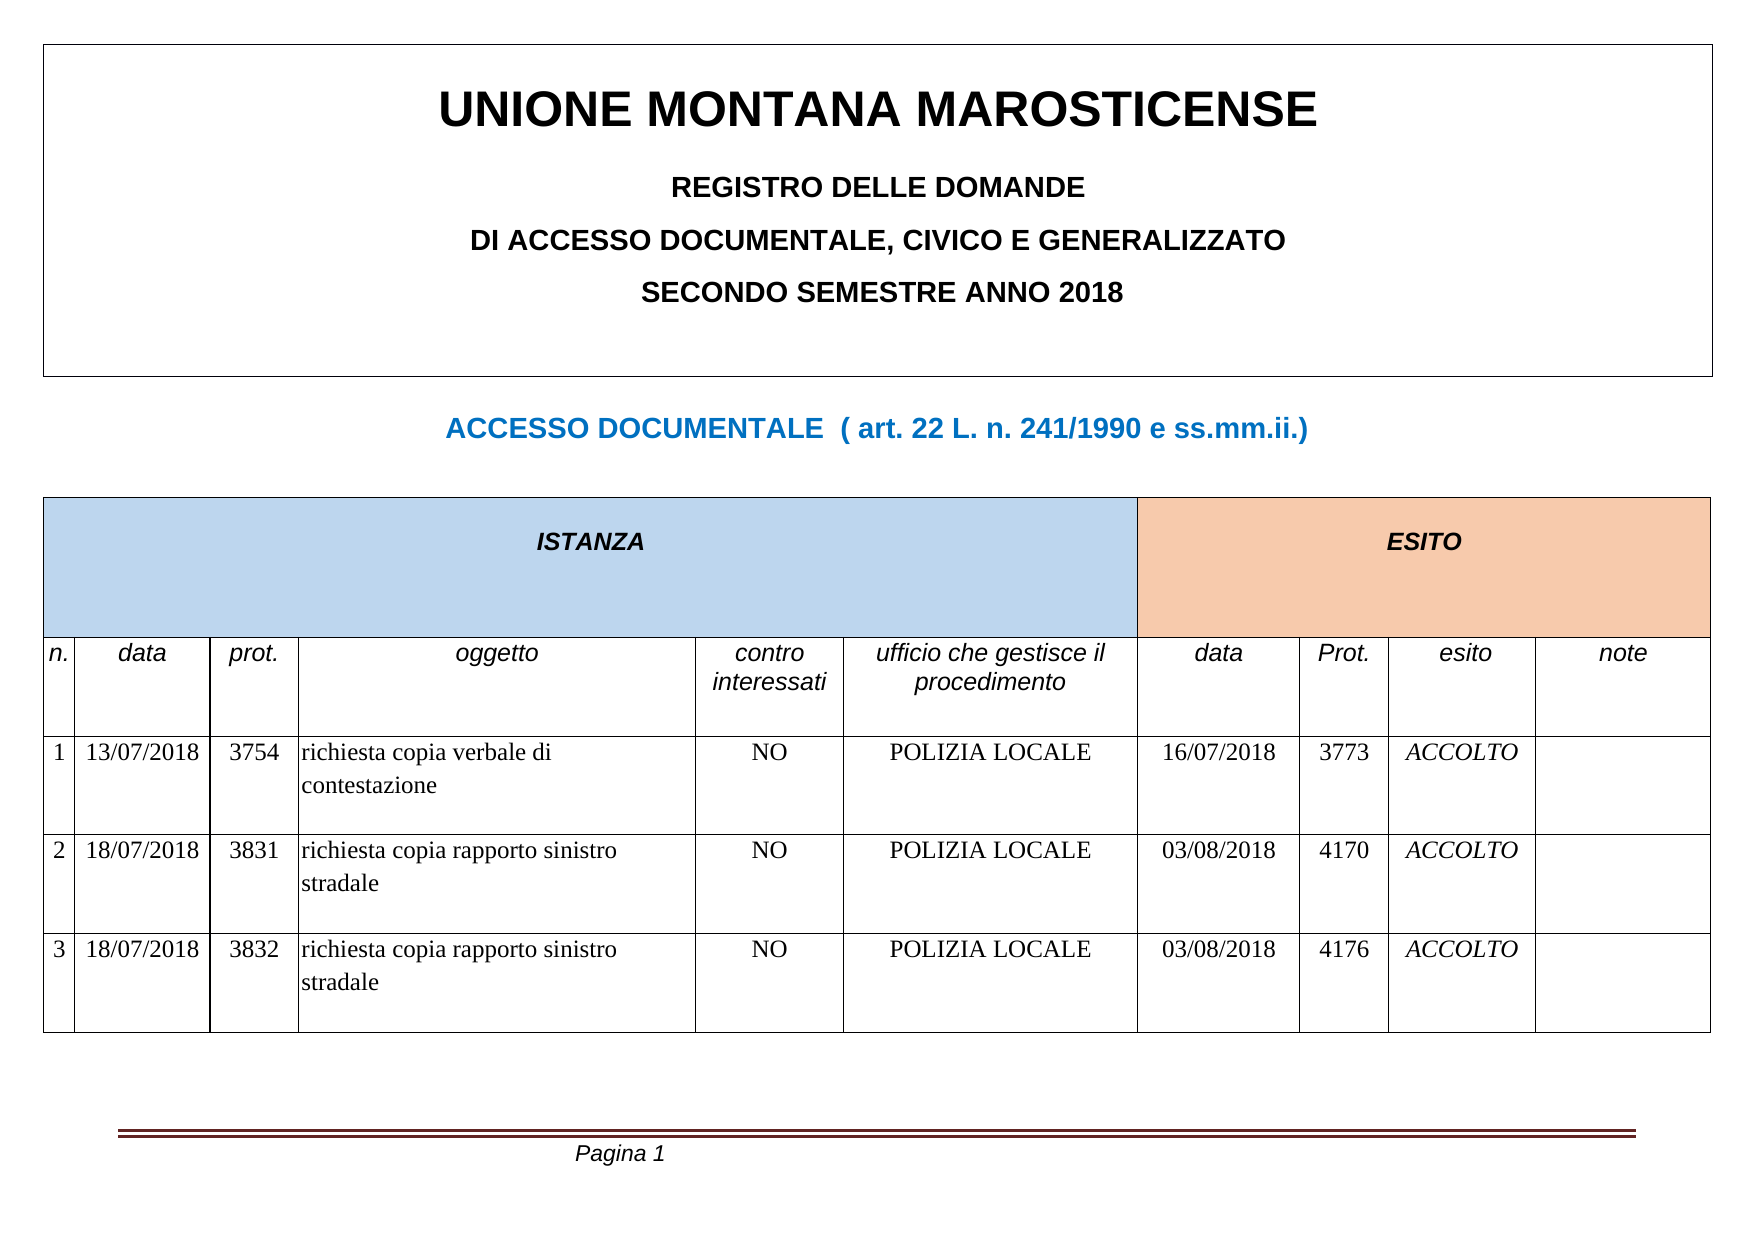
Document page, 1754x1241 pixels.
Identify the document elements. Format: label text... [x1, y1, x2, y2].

table_cell 16/07/2018 [1138, 737, 1299, 834]
table_cell richiesta copia rapporto sinistro stradale [299, 934, 695, 1032]
table_cell data [75, 638, 209, 736]
table_cell 4170 [1300, 835, 1388, 933]
table_cell ufficio che gestisce il procedimento [844, 638, 1137, 736]
table_header UNIONE MONTANA MAROSTICENSE REGISTRO DELLE DOMANDE DI ACCESSO DOCUMENTALE, CIVICO E GENERALIZZATO SECONDO SEMESTRE ANNO 2018 [44, 45, 1712, 376]
table_cell NO [696, 835, 843, 933]
table_cell POLIZIA LOCALE [844, 934, 1137, 1032]
table_cell 03/08/2018 [1138, 934, 1299, 1032]
list ACCESSO DOCUMENTALE ( art. 22 L. n. 241/1990 e ss.mm.ii.) [118, 411, 1636, 444]
table_cell 3754 [211, 737, 298, 834]
table_cell ACCOLTO [1389, 737, 1535, 834]
table_cell POLIZIA LOCALE [844, 835, 1137, 933]
table_cell NO [696, 737, 843, 834]
table_cell 3831 [211, 835, 298, 933]
table_cell 18/07/2018 [75, 835, 209, 933]
table_cell 4176 [1300, 934, 1388, 1032]
table_cell 3773 [1300, 737, 1388, 834]
table_cell 18/07/2018 [75, 934, 209, 1032]
table_cell NO [696, 934, 843, 1032]
table_cell 2 [44, 835, 74, 933]
table_cell 3832 [211, 934, 298, 1032]
table_cell 13/07/2018 [75, 737, 209, 834]
table_cell note [1536, 638, 1710, 736]
table_cell prot. [211, 638, 298, 736]
table_cell richiesta copia verbale di contestazione [299, 737, 695, 834]
table_cell esito [1389, 638, 1535, 736]
table_cell n. [44, 638, 74, 736]
table_cell [1536, 835, 1710, 933]
table_cell richiesta copia rapporto sinistro stradale [299, 835, 695, 933]
table_cell contro interessati [696, 638, 843, 736]
table_cell 03/08/2018 [1138, 835, 1299, 933]
table_cell POLIZIA LOCALE [844, 737, 1137, 834]
table_cell ACCOLTO [1389, 934, 1535, 1032]
table_cell Prot. [1300, 638, 1388, 736]
table_cell oggetto [299, 638, 695, 736]
table_cell 3 [44, 934, 74, 1032]
table_cell [1536, 934, 1710, 1032]
table_cell data [1138, 638, 1299, 736]
table_header ESITO [1138, 498, 1710, 637]
table_cell 1 [44, 737, 74, 834]
table_cell ACCOLTO [1389, 835, 1535, 933]
table_header ISTANZA [44, 498, 1137, 637]
table_cell [1536, 737, 1710, 834]
